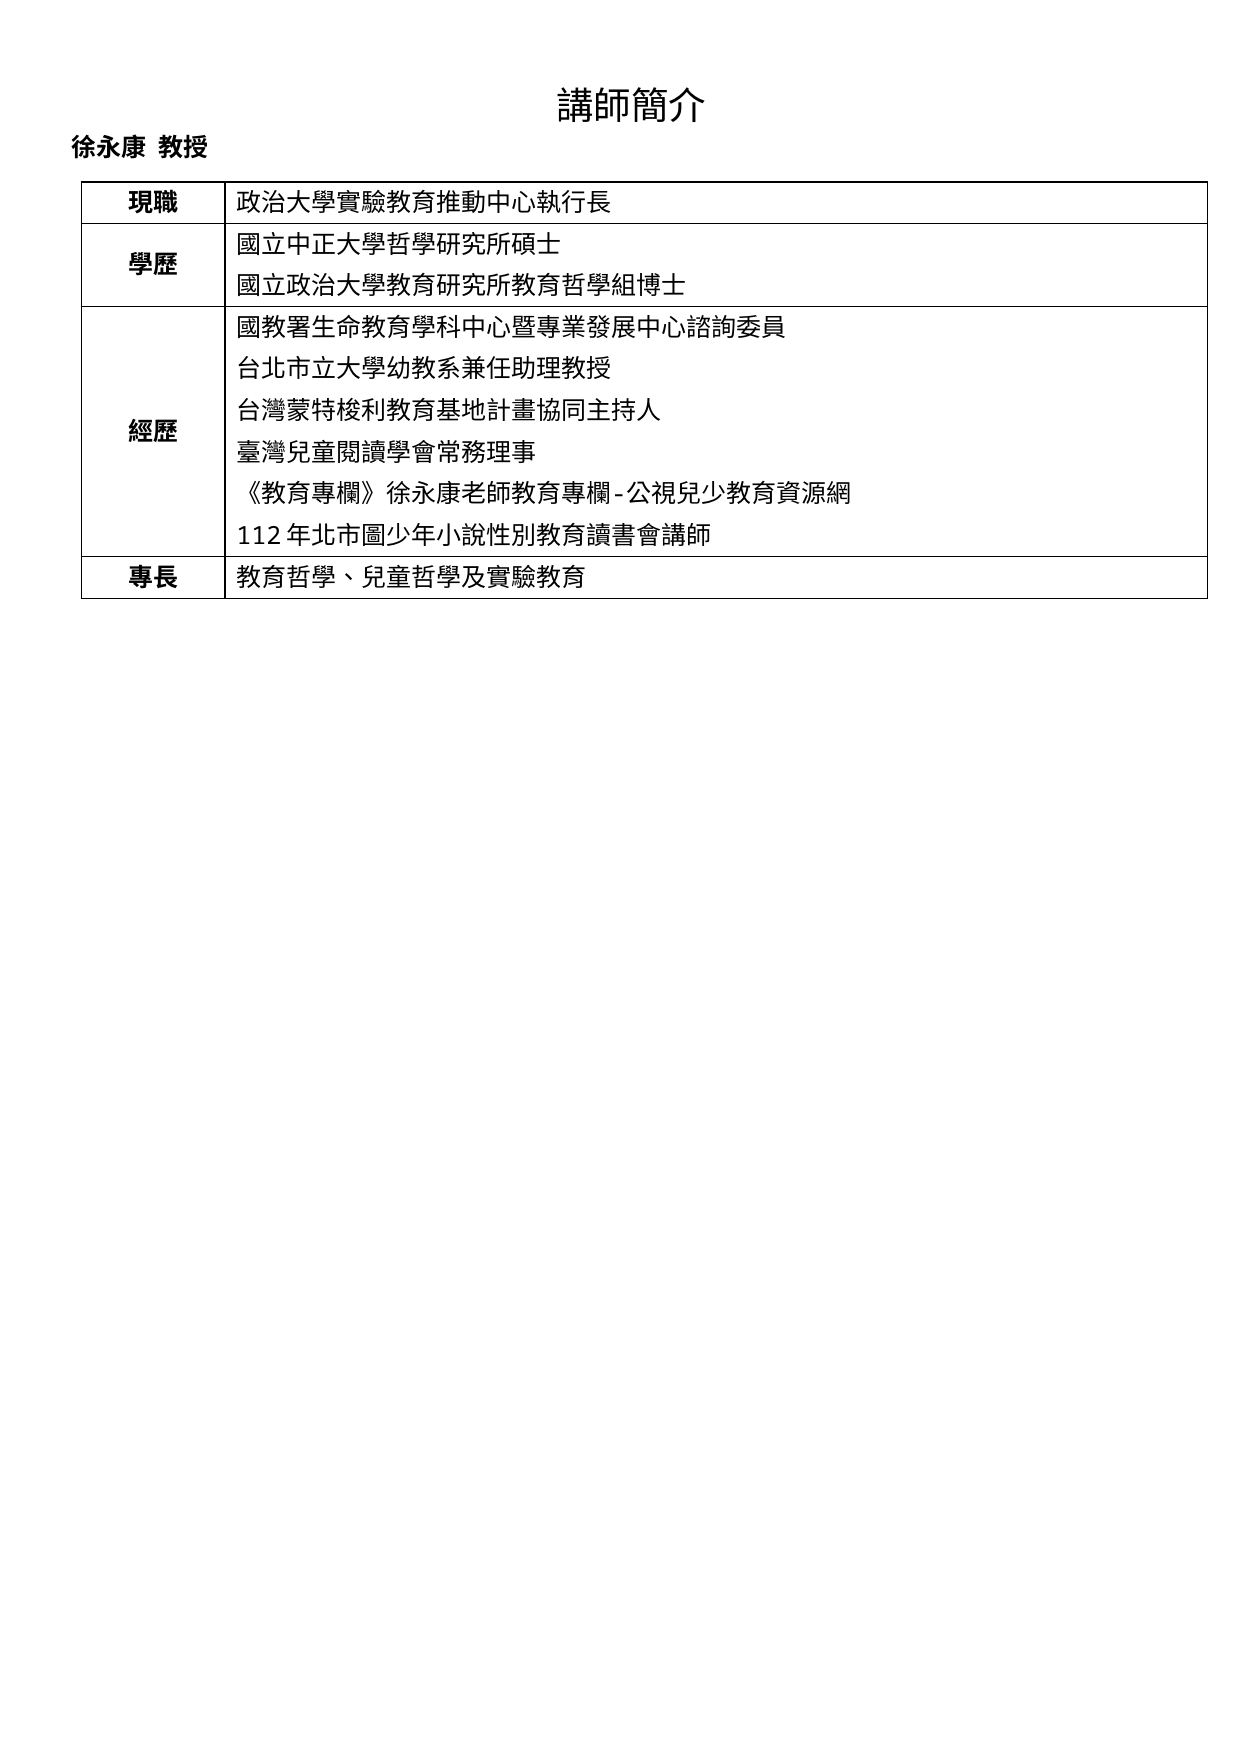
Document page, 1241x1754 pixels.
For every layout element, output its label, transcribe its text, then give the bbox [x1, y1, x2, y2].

table_header 現職 [82, 183, 224, 223]
table_cell 經歷 [82, 307, 224, 556]
table_cell 國立中正大學哲學研究所碩士 國立政治大學教育研究所教育哲學組博士 [226, 224, 1207, 306]
table_cell 學歷 [82, 224, 224, 306]
table_header 政治大學實驗教育推動中心執行長 [226, 183, 1207, 223]
table_cell 教育哲學、兒童哲學及實驗教育 [226, 557, 1207, 598]
table_cell 專長 [82, 557, 224, 598]
text 徐永康 教授 [71, 127, 1191, 163]
table_cell 國教署生命教育學科中心暨專業發展中心諮詢委員 台北市立大學幼教系兼任助理教授 台灣蒙特梭利教育基地計畫協同主持人 臺灣兒童閱讀學會常務理事 《教育專欄》徐永康老師教育專欄-公視兒少教育資源網 112年北市圖少年小說性別教育讀書會講師 [226, 307, 1207, 556]
text 講師簡介 [71, 89, 1191, 127]
